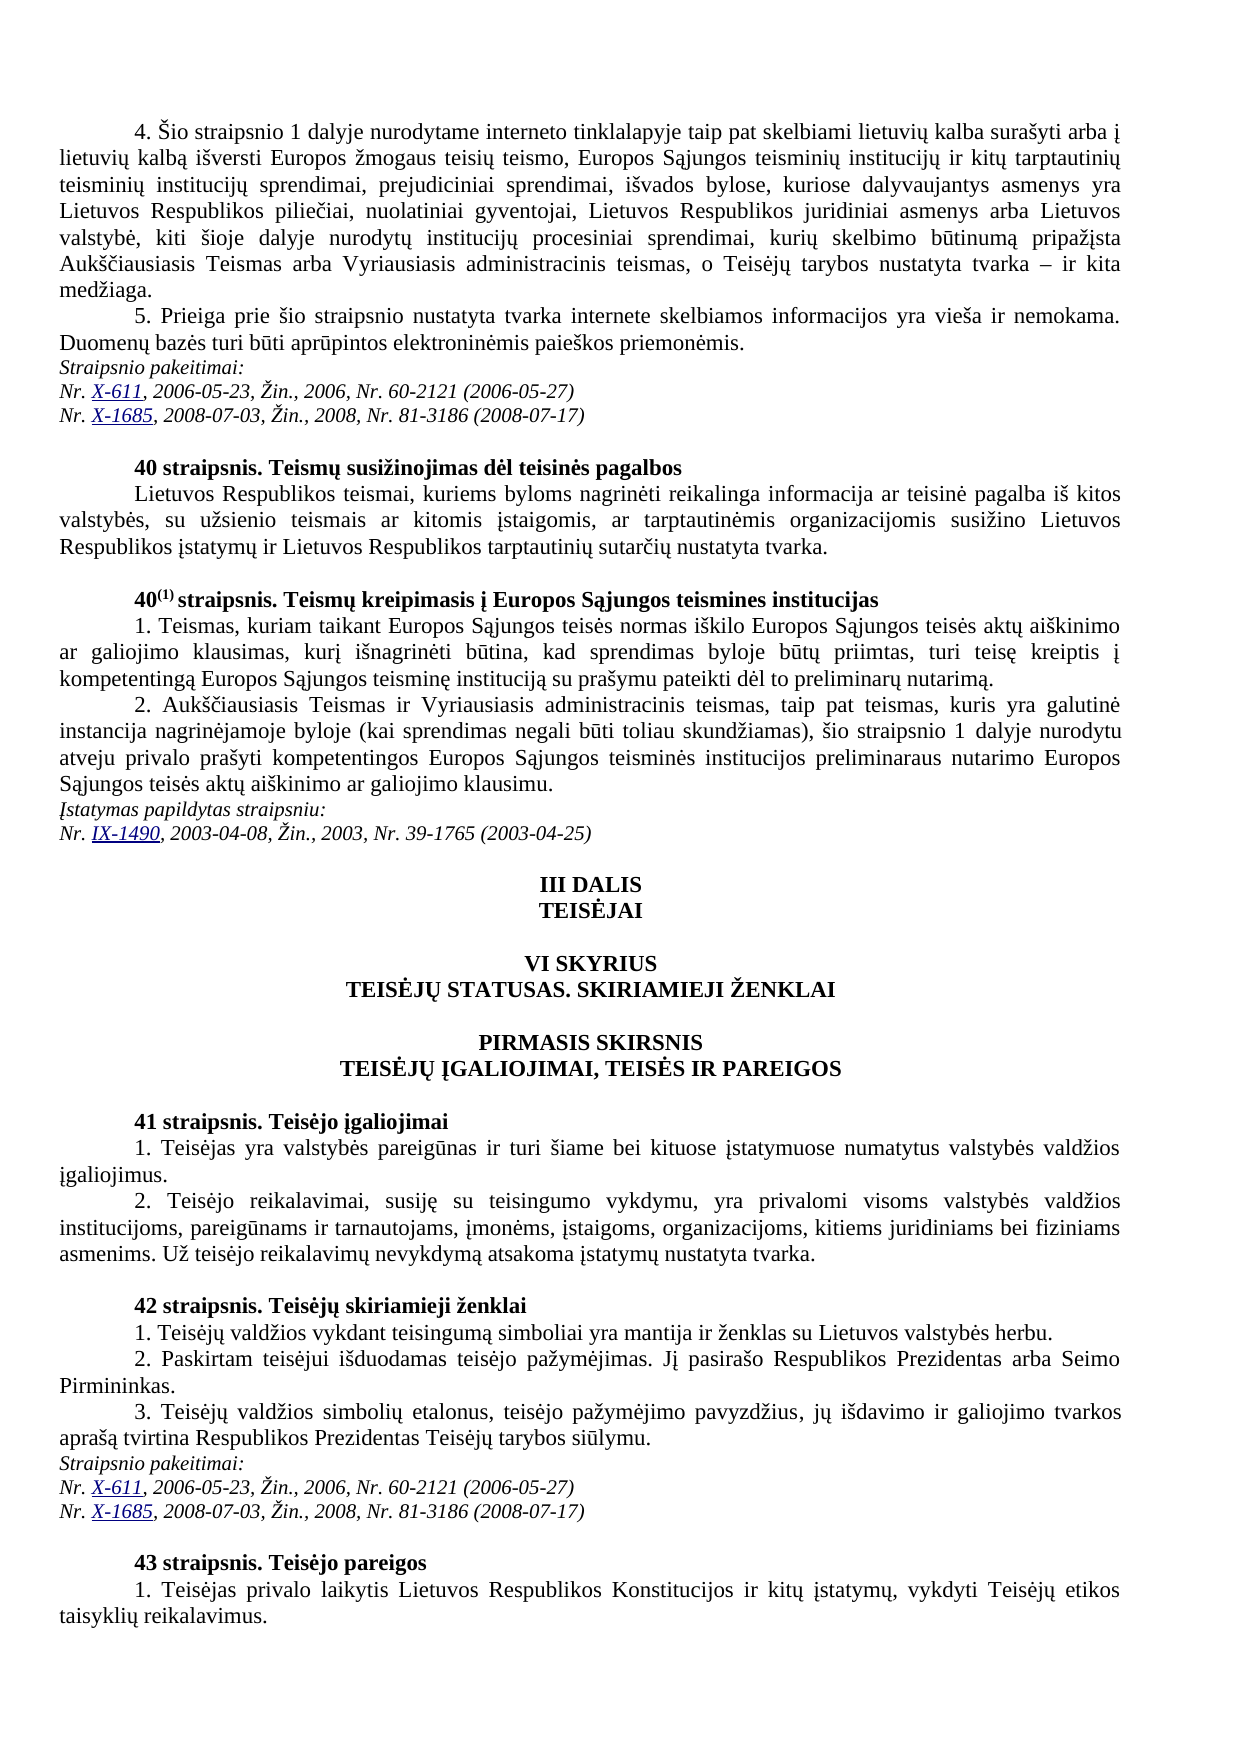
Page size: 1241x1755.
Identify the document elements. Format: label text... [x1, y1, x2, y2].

text 3. Teisėjų valdžios simbolių etalonus, teisėjo pažymėjimo pavyzdžius, jų išdavimo ir galiojimo tvarkos aprašą tvirtina Respublikos Prezidentas Teisėjų tarybos siūlymu. [59, 1398, 1122, 1451]
text 42 straipsnis. Teisėjų skiriamieji ženklai [59, 1293, 1122, 1319]
text 2. Paskirtam teisėjui išduodamas teisėjo pažymėjimas. Jį pasirašo Respublikos Prezidentas arba Seimo Pirmininkas. [59, 1345, 1122, 1398]
text 43 straipsnis. Teisėjo pareigos [59, 1549, 1122, 1576]
text TEISĖJŲ ĮGALIOJIMAI, TEISĖS IR PAREIGOS [59, 1055, 1122, 1082]
text Įstatymas papildytas straipsniu: [59, 796, 1122, 821]
text 1. Teisėjas yra valstybės pareigūnas ir turi šiame bei kituose įstatymuose numatytus valstybės valdžios įgaliojimus. [59, 1134, 1122, 1187]
text Nr. X-611, 2006-05-23, Žin., 2006, Nr. 60-2121 (2006-05-27) [59, 1475, 1122, 1499]
text 4. Šio straipsnio 1 dalyje nurodytame interneto tinklalapyje taip pat skelbiami lietuvių kalba surašyti arba į lietuvių kalbą išversti Europos žmogaus teisių teismo, Europos Sąjungos teisminių institucijų ir kitų tarptautinių teisminių institucijų sprendimai, prejudiciniai sprendimai, išvados bylose, kuriose dalyvaujantys asmenys yra Lietuvos Respublikos piliečiai, nuolatiniai gyventojai, Lietuvos Respublikos juridiniai asmenys arba Lietuvos valstybė, kiti šioje dalyje nurodytų institucijų procesiniai sprendimai, kurių skelbimo būtinumą pripažįsta Aukščiausiasis Teismas arba Vyriausiasis administracinis teismas, o Teisėjų tarybos nustatyta tvarka – ir kita medžiaga. [59, 118, 1122, 303]
subtitle TEISĖJAI [59, 897, 1122, 924]
text 1. Teisėjų valdžios vykdant teisingumą simboliai yra mantija ir ženklas su Lietuvos valstybės herbu. [59, 1319, 1122, 1345]
text Lietuvos Respublikos teismai, kuriems byloms nagrinėti reikalinga informacija ar teisinė pagalba iš kitos valstybės, su užsienio teismais ar kitomis įstaigomis, ar tarptautinėmis organizacijomis susižino Lietuvos Respublikos įstatymų ir Lietuvos Respublikos tarptautinių sutarčių nustatyta tvarka. [59, 480, 1122, 559]
text Nr. X-611, 2006-05-23, Žin., 2006, Nr. 60-2121 (2006-05-27) [59, 379, 1122, 403]
text Nr. X-1685, 2008-07-03, Žin., 2008, Nr. 81-3186 (2008-07-17) [59, 1499, 1122, 1523]
text Straipsnio pakeitimai: [59, 1451, 1122, 1475]
text 1. Teismas, kuriam taikant Europos Sąjungos teisės normas iškilo Europos Sąjungos teisės aktų aiškinimo ar galiojimo klausimas, kurį išnagrinėti būtina, kad sprendimas byloje būtų priimtas, turi teisę kreiptis į kompetentingą Europos Sąjungos teisminę instituciją su prašymu pateikti dėl to preliminarų nutarimą. [59, 612, 1122, 691]
text 40 straipsnis. Teismų susižinojimas dėl teisinės pagalbos [59, 454, 1122, 480]
text VI SKYRIUS [59, 950, 1122, 976]
text 2. Aukščiausiasis Teismas ir Vyriausiasis administracinis teismas, taip pat teismas, kuris yra galutinė instancija nagrinėjamoje byloje (kai sprendimas negali būti toliau skundžiamas), šio straipsnio 1 dalyje nurodytu atveju privalo prašyti kompetentingos Europos Sąjungos teisminės institucijos preliminaraus nutarimo Europos Sąjungos teisės aktų aiškinimo ar galiojimo klausimu. [59, 691, 1122, 796]
text TEISĖJŲ STATUSAS. SKIRIAMIEJI ŽENKLAI [59, 976, 1122, 1003]
text III DALIS [59, 871, 1122, 897]
subtitle PIRMASIS SKIRSNIS [59, 1029, 1122, 1055]
text Nr. X-1685, 2008-07-03, Žin., 2008, Nr. 81-3186 (2008-07-17) [59, 403, 1122, 427]
text 2. Teisėjo reikalavimai, susiję su teisingumo vykdymu, yra privalomi visoms valstybės valdžios institucijoms, pareigūnams ir tarnautojams, įmonėms, įstaigoms, organizacijoms, kitiems juridiniams bei fiziniams asmenims. Už teisėjo reikalavimų nevykdymą atsakoma įstatymų nustatyta tvarka. [59, 1187, 1122, 1266]
text Straipsnio pakeitimai: [59, 355, 1122, 379]
text 41 straipsnis. Teisėjo įgaliojimai [59, 1108, 1122, 1134]
text Nr. IX-1490, 2003-04-08, Žin., 2003, Nr. 39-1765 (2003-04-25) [59, 821, 1122, 844]
text 1. Teisėjas privalo laikytis Lietuvos Respublikos Konstitucijos ir kitų įstatymų, vykdyti Teisėjų etikos taisyklių reikalavimus. [59, 1576, 1122, 1628]
text 5. Prieiga prie šio straipsnio nustatyta tvarka internete skelbiamos informacijos yra vieša ir nemokama. Duomenų bazės turi būti aprūpintos elektroninėmis paieškos priemonėmis. [59, 303, 1122, 355]
text 40(1) straipsnis. Teismų kreipimasis į Europos Sąjungos teismines institucijas [59, 586, 1122, 612]
